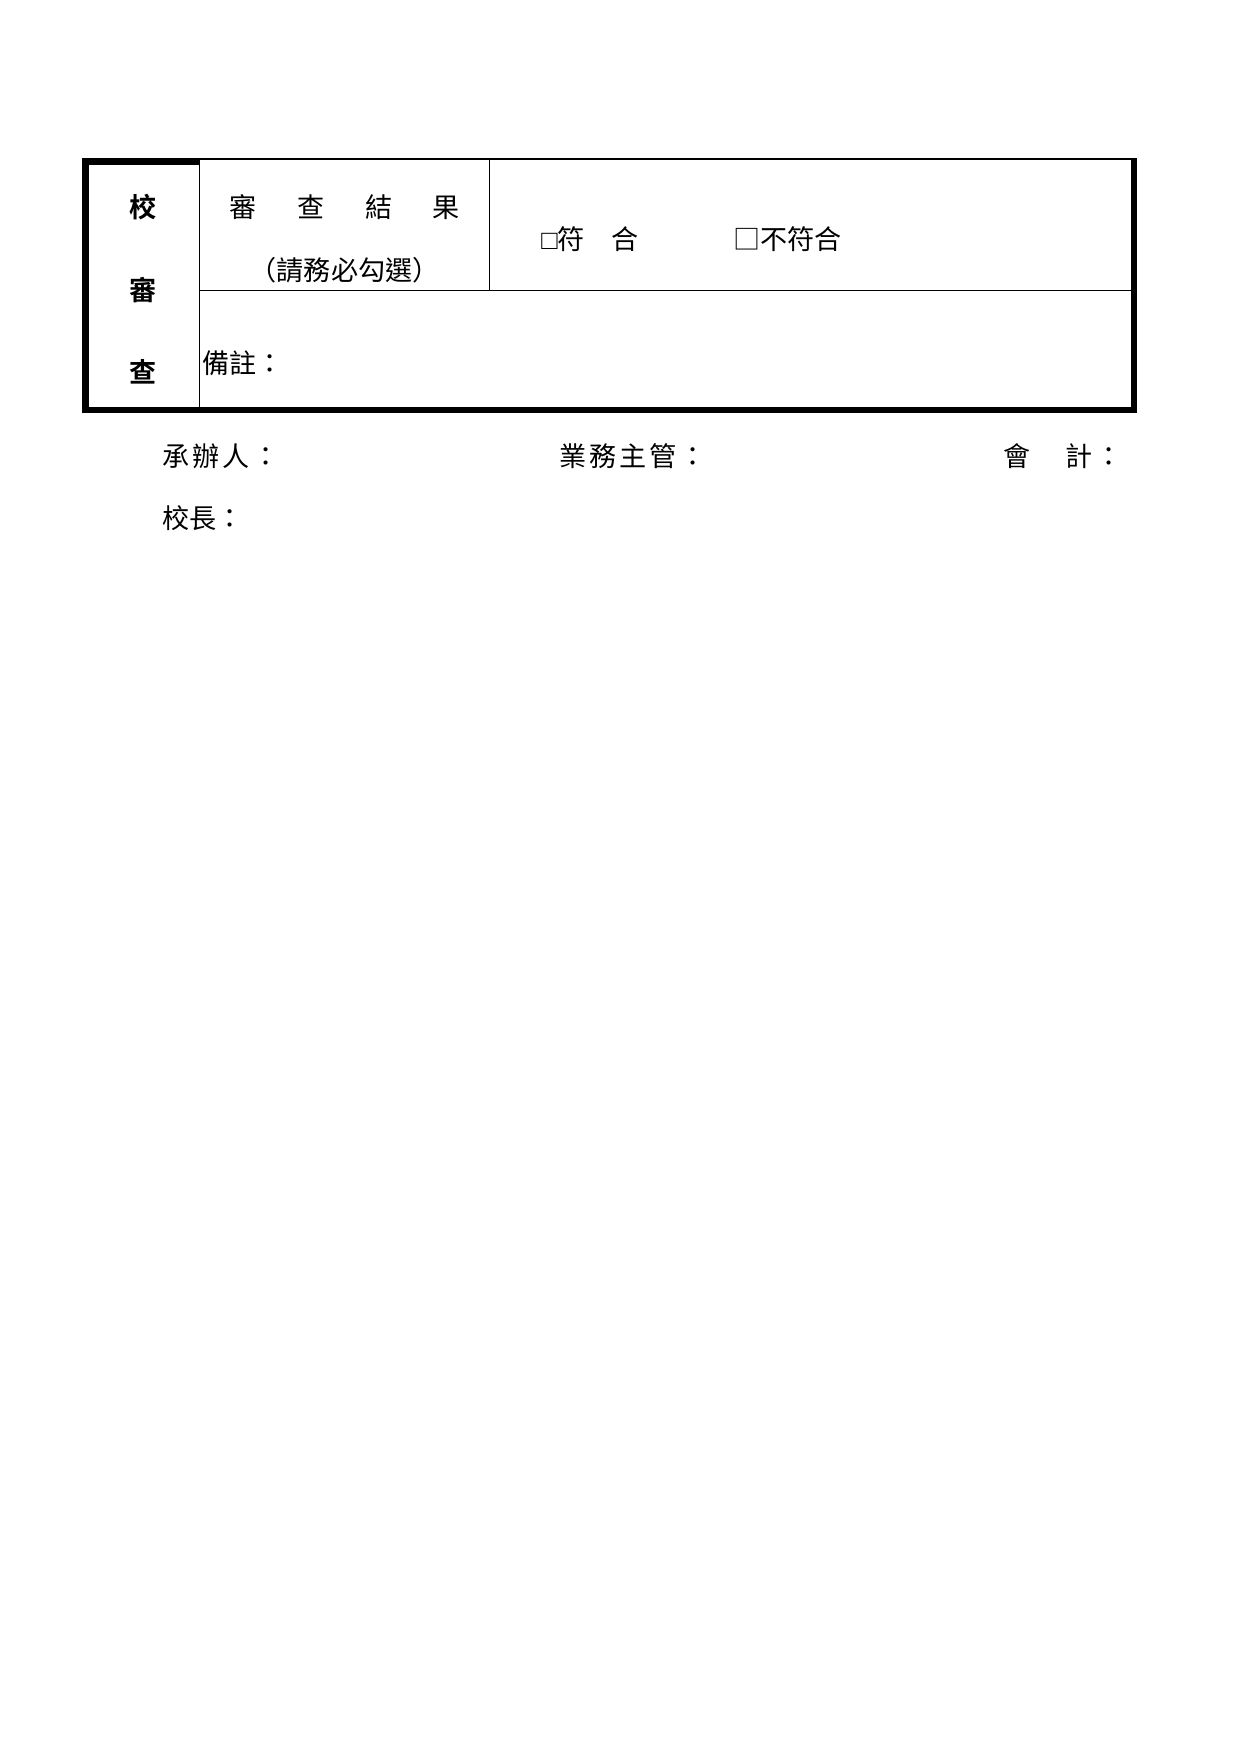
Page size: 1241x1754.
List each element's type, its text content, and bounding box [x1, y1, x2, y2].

text 承辦人： 業務主管： 會 計： 校長： [162, 413, 1125, 538]
table_cell □符 合 □不符合 [490, 160, 1131, 289]
table_cell 審 查 結 果 （請務必勾選） [200, 160, 489, 289]
table_cell 校 審 查 [89, 165, 199, 407]
table_cell 備註： [200, 291, 1131, 407]
